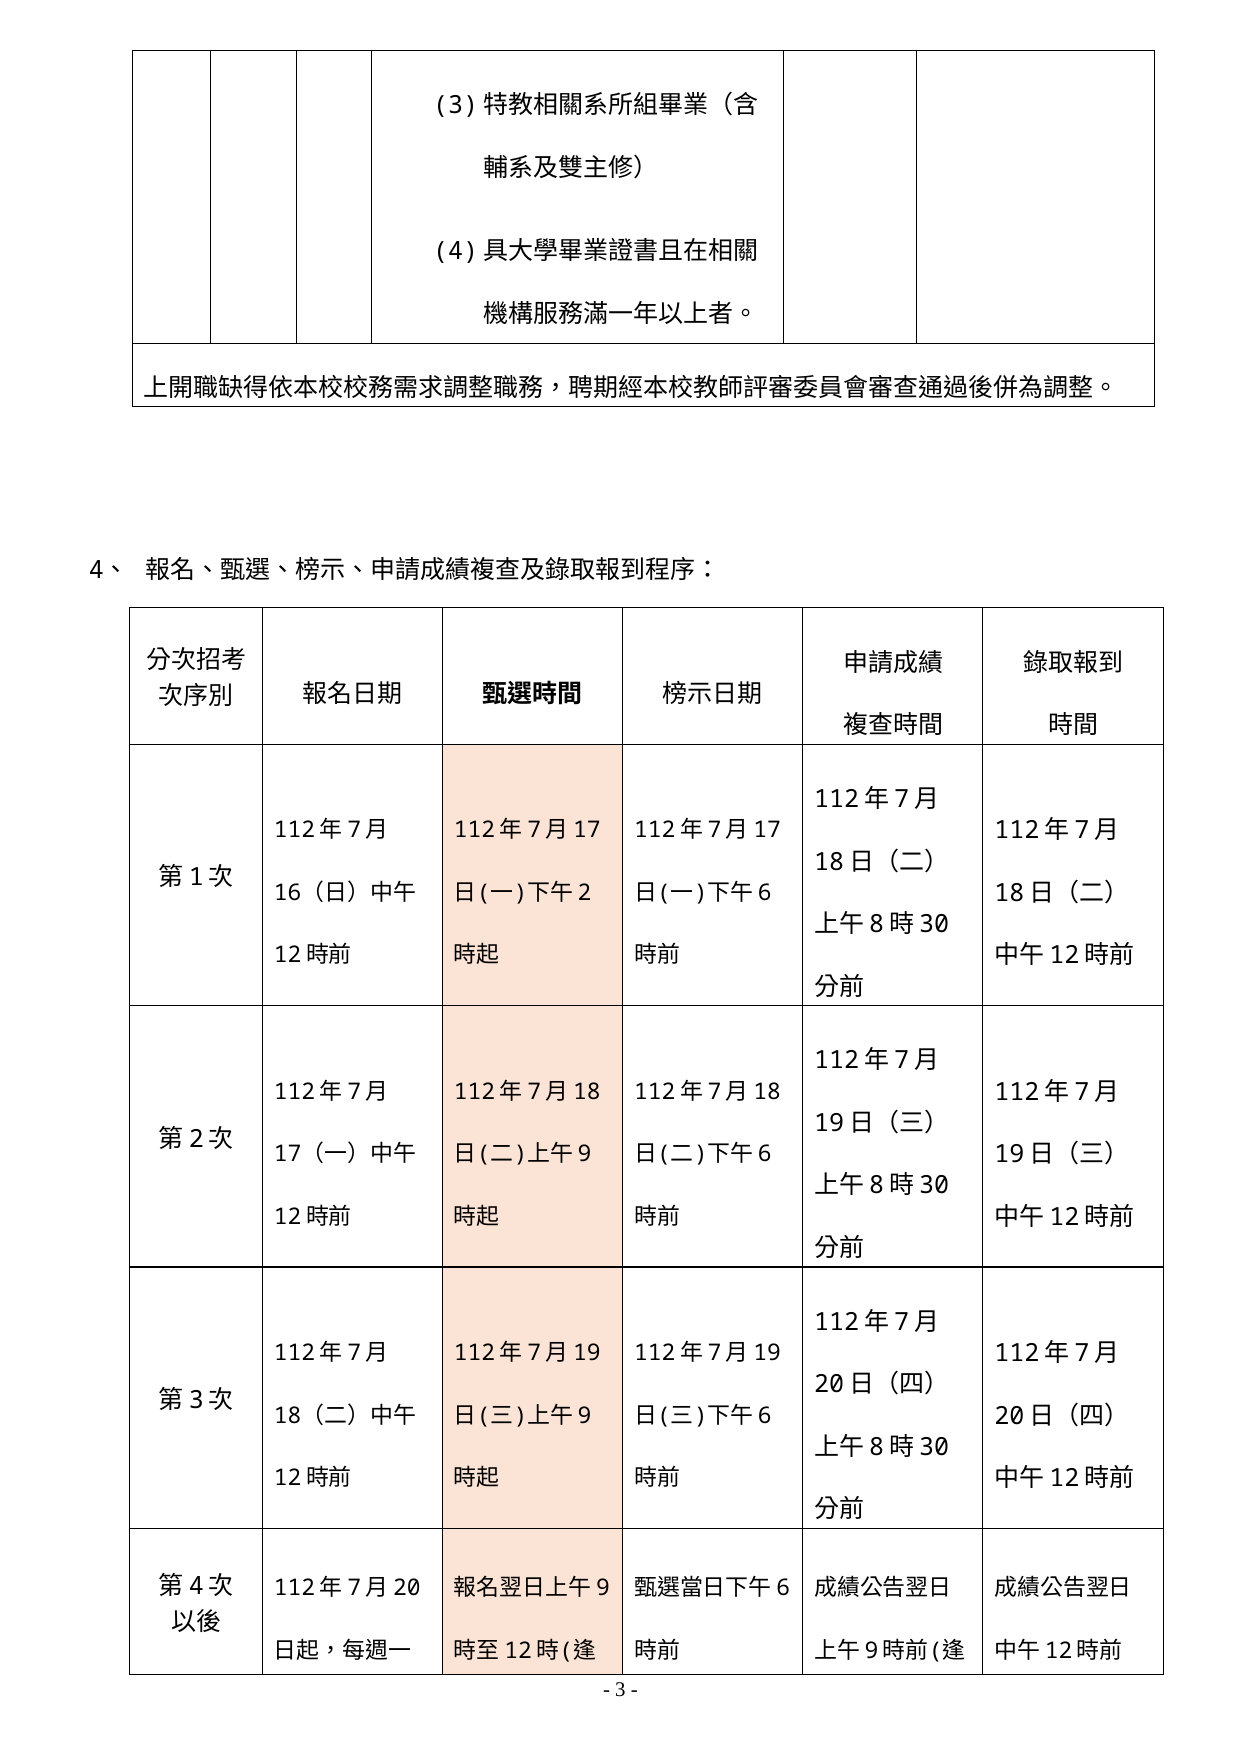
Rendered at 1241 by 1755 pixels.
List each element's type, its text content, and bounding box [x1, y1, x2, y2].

table_cell 報名翌日上午9時至12時(逢 [443, 1529, 622, 1674]
table_cell [133, 51, 210, 342]
table_cell 上開職缺得依本校校務需求調整職務，聘期經本校教師評審委員會審查通過後併為調整。 [133, 344, 1154, 406]
table_cell 112年7月16（日）中午12時前 [263, 745, 442, 1005]
table_cell [784, 51, 916, 342]
table_cell 112年7月17日(一)下午2時起 [443, 745, 622, 1005]
table_cell 112年7月19日（三）上午8時30分前 [803, 1006, 982, 1266]
table_cell 成績公告翌日中午12時前 [983, 1529, 1163, 1674]
table_cell 第1次 [130, 745, 262, 1005]
table_cell 112年7月18日(二)上午9時起 [443, 1006, 622, 1266]
table_cell 112年7月19日(三)上午9時起 [443, 1268, 622, 1528]
table_cell 112年7月19日(三)下午6時前 [623, 1268, 802, 1528]
table_cell 112年7月18（二）中午12時前 [263, 1268, 442, 1528]
table_cell 112年7月20日（四）上午8時30分前 [803, 1268, 982, 1528]
list 報名、甄選、榜示、申請成績複查及錄取報到程序： [89, 526, 1152, 588]
table_header 錄取報到 時間 [983, 608, 1163, 743]
table_header 分次招考 次序別 [130, 608, 262, 743]
table_cell 112年7月18日（二）上午8時30分前 [803, 745, 982, 1005]
table_cell 第4次 以後 [130, 1529, 262, 1674]
table_cell 112年7月19日（三）中午12時前 [983, 1006, 1163, 1266]
table_header 申請成績 複查時間 [803, 608, 982, 743]
table_cell 成績公告翌日上午9時前(逢 [803, 1529, 982, 1674]
table_cell [297, 51, 371, 342]
table_header 榜示日期 [623, 608, 802, 743]
table_cell 112年7月17日(一)下午6時前 [623, 745, 802, 1005]
table_cell 第2次 [130, 1006, 262, 1266]
table_cell 第3次 [130, 1268, 262, 1528]
table_cell 112年7月18日(二)下午6時前 [623, 1006, 802, 1266]
table_header 甄選時間 [443, 608, 622, 743]
table_cell 甄選當日下午6時前 [623, 1529, 802, 1674]
table_cell 112年7月20日起，每週一 [263, 1529, 442, 1674]
table_cell [917, 51, 1154, 342]
table_cell 112年7月18日（二）中午12時前 [983, 745, 1163, 1005]
table_header 報名日期 [263, 608, 442, 743]
table_cell 112年7月17（一）中午12時前 [263, 1006, 442, 1266]
table_cell 第1招：具有國小教育階段身心障礙特教合格教師證書者。 第2招：修畢特殊教育學程取得修畢證明書者。 第3招：資格四擇一 具有國小教育階段身心障礙特教合格教師證書者。 修畢特殊教育學程取得修畢證明書者。 特教相關系所組畢業（含輔系及雙主修） 具大學畢業證書且在相關機構服務滿一年以上者。 [372, 51, 783, 342]
table_cell [211, 51, 296, 342]
table_cell 112年7月20日（四）中午12時前 [983, 1268, 1163, 1528]
